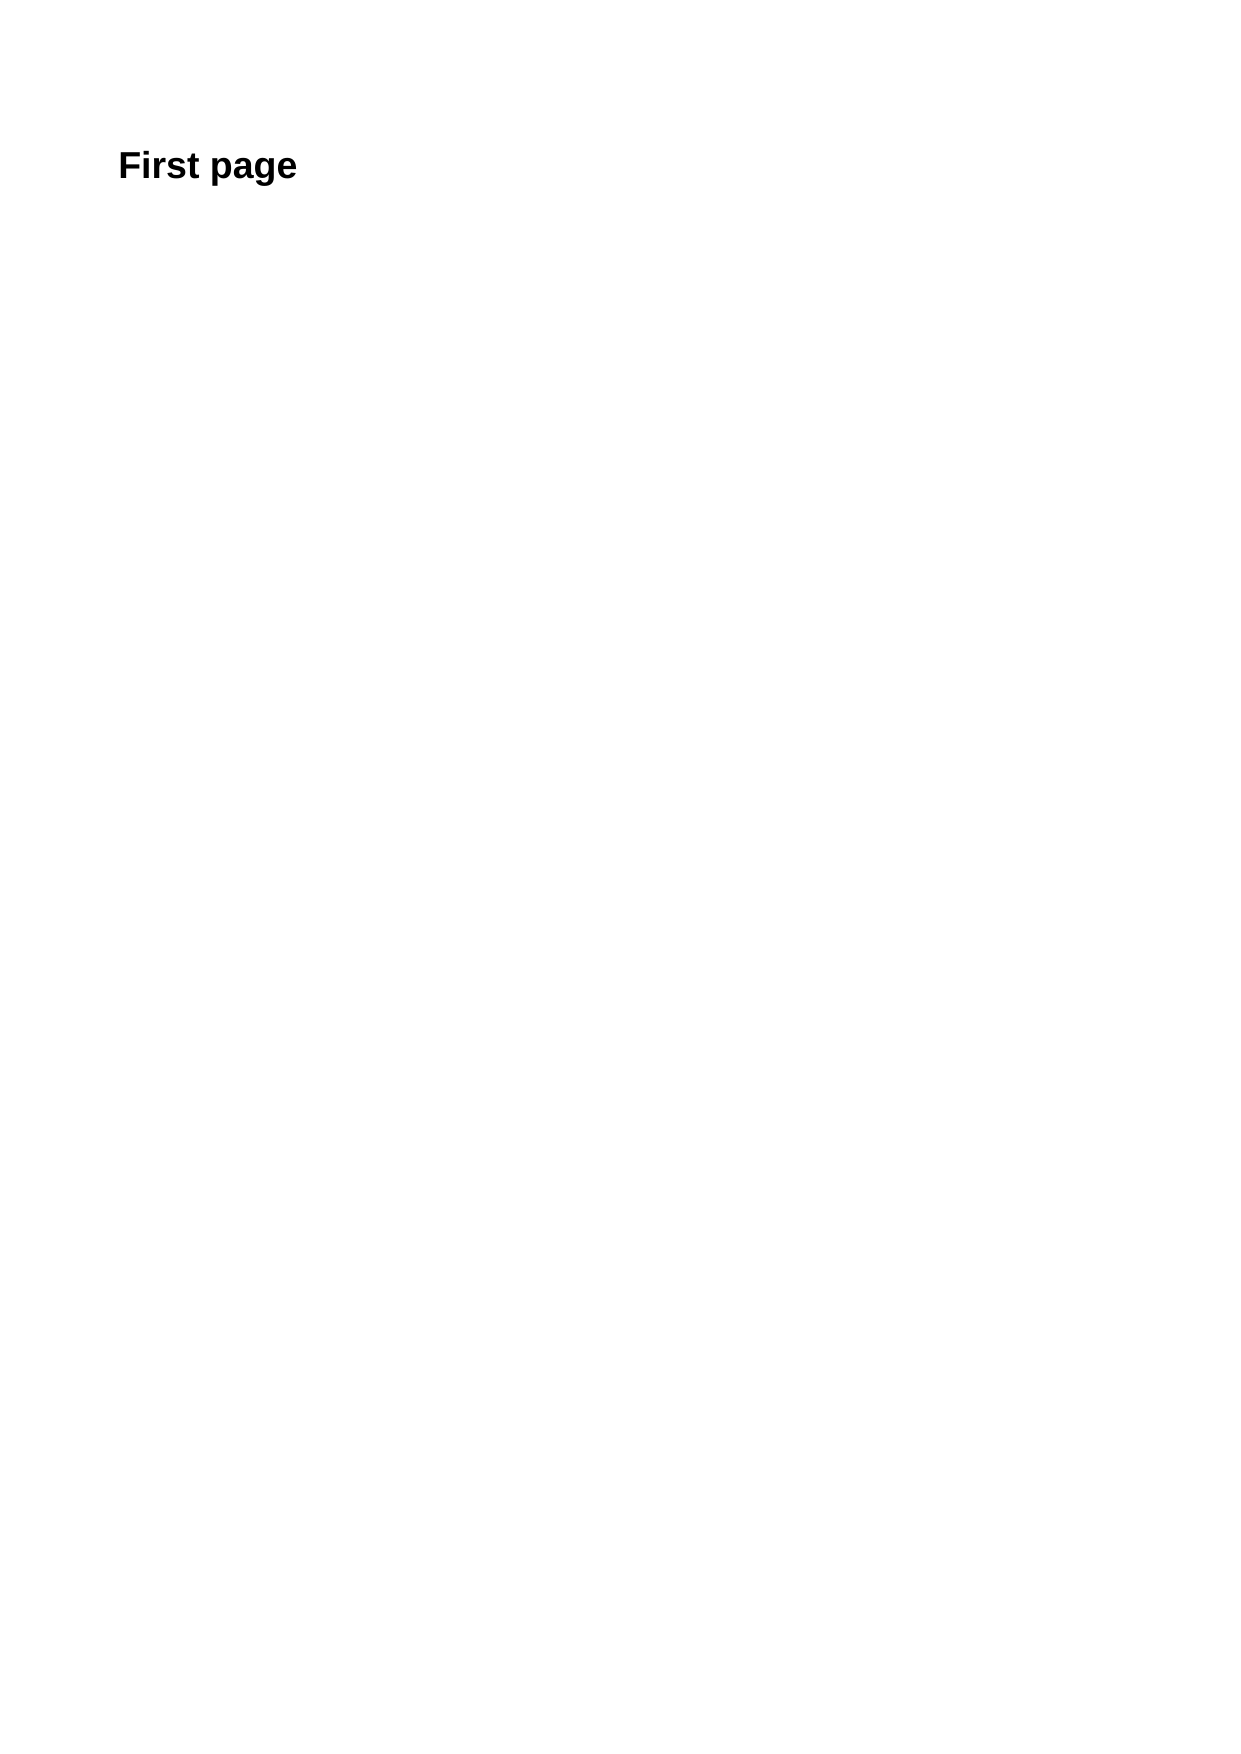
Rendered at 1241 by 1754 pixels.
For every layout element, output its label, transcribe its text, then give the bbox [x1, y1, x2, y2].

subtitle First page [118, 143, 1122, 186]
